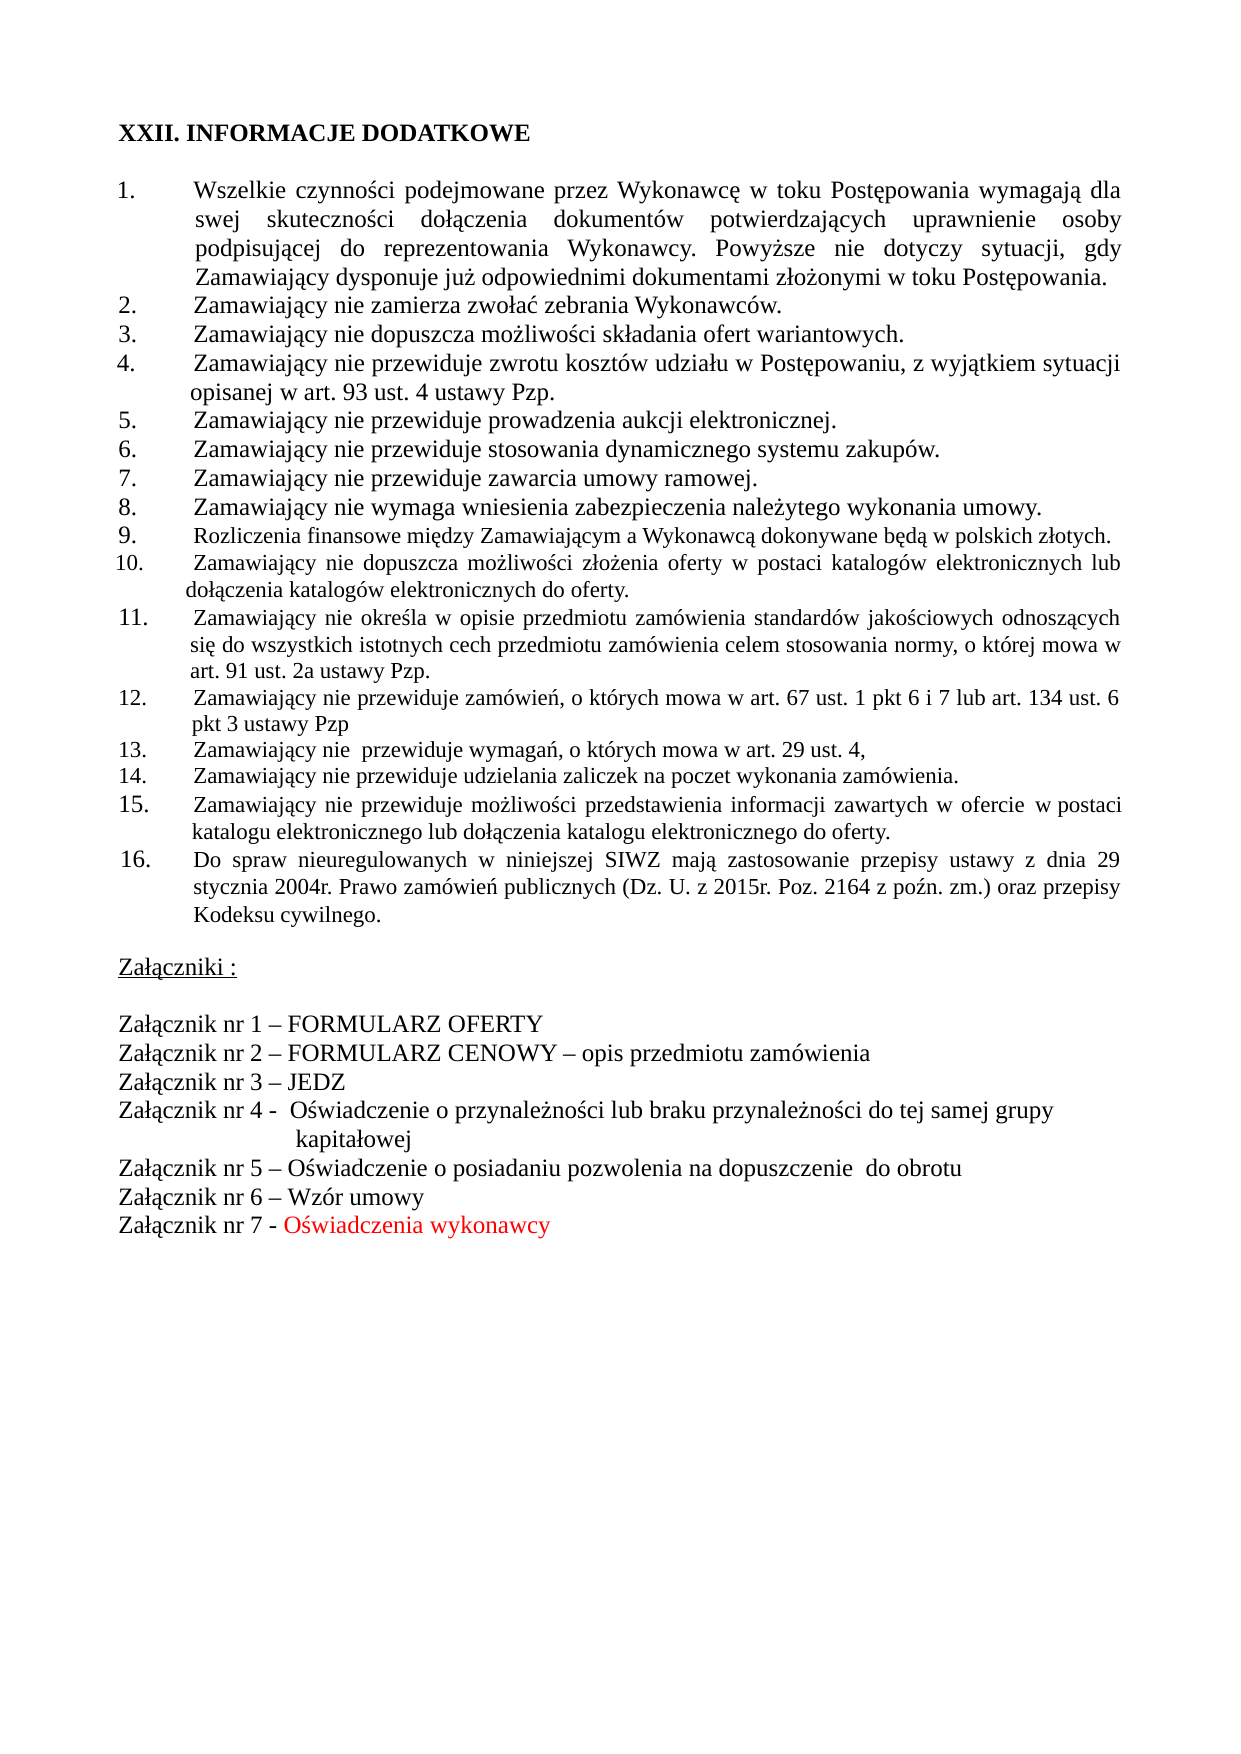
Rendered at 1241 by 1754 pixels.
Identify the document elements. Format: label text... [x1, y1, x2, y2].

list Zamawiający nie przewiduje prowadzenia aukcji elektronicznej. [118, 406, 1122, 434]
text XXII. INFORMACJE DODATKOWE [118, 118, 1122, 147]
list Zamawiający nie zamierza zwołać zebrania Wykonawców. [118, 291, 1122, 319]
list Zamawiający nie przewiduje zamówień, o których mowa w art. 67 ust. 1 pkt 6 i 7 lub art. 134 ust. 6 pkt 3 ustawy Pzp [118, 683, 1122, 736]
list Zamawiający nie przewiduje stosowania dynamicznego systemu zakupów. [118, 434, 1122, 463]
list Zamawiający nie przewiduje zawarcia umowy ramowej. [118, 463, 1122, 492]
list Zamawiający nie przewiduje możliwości przedstawienia informacji zawartych w ofercie w postaci katalogu elektronicznego lub dołączenia katalogu elektronicznego do oferty. [118, 789, 1122, 844]
text Załącznik nr 2 – FORMULARZ CENOWY – opis przedmiotu zamówienia [118, 1038, 1122, 1067]
list Zamawiający nie wymaga wniesienia zabezpieczenia należytego wykonania umowy. [118, 492, 1122, 521]
list Zamawiający nie dopuszcza możliwości składania ofert wariantowych. [118, 319, 1122, 348]
text Załącznik nr 3 – JEDZ [118, 1067, 1122, 1096]
list Do spraw nieuregulowanych w niniejszej SIWZ mają zastosowanie przepisy ustawy z dnia 29 stycznia 2004r. Prawo zamówień publicznych (Dz. U. z 2015r. Poz. 2164 z poźn. zm.) oraz przepisy Kodeksu cywilnego. [120, 844, 1122, 928]
text Załącznik nr 1 – FORMULARZ OFERTY [118, 1009, 1122, 1038]
list Zamawiający nie przewiduje wymagań, o których mowa w art. 29 ust. 4, [118, 736, 1122, 763]
text Załącznik nr 6 – Wzór umowy [118, 1182, 1122, 1211]
text Załącznik nr 7 - Oświadczenia wykonawcy [118, 1211, 1122, 1239]
text Załączniki : [118, 952, 1122, 981]
text Załącznik nr 4 - Oświadczenie o przynależności lub braku przynależności do tej samej grupy kapitałowej [118, 1096, 1122, 1153]
list Zamawiający nie dopuszcza możliwości złożenia oferty w postaci katalogów elektronicznych lub dołączenia katalogów elektronicznych do oferty. [115, 549, 1122, 602]
text Załącznik nr 5 – Oświadczenie o posiadaniu pozwolenia na dopuszczenie do obrotu [118, 1153, 1122, 1182]
list Rozliczenia finansowe między Zamawiającym a Wykonawcą dokonywane będą w polskich złotych. [118, 521, 1122, 549]
list Zamawiający nie określa w opisie przedmiotu zamówienia standardów jakościowych odnoszących się do wszystkich istotnych cech przedmiotu zamówienia celem stosowania normy, o której mowa w art. 91 ust. 2a ustawy Pzp. [118, 602, 1122, 683]
list Wszelkie czynności podejmowane przez Wykonawcę w toku Postępowania wymagają dla swej skuteczności dołączenia dokumentów potwierdzających uprawnienie osoby podpisującej do reprezentowania Wykonawcy. Powyższe nie dotyczy sytuacji, gdy Zamawiający dysponuje już odpowiednimi dokumentami złożonymi w toku Postępowania. [117, 176, 1122, 291]
list Zamawiający nie przewiduje zwrotu kosztów udziału w Postępowaniu, z wyjątkiem sytuacji opisanej w art. 93 ust. 4 ustawy Pzp. [117, 348, 1122, 406]
list Zamawiający nie przewiduje udzielania zaliczek na poczet wykonania zamówienia. [118, 763, 1122, 789]
